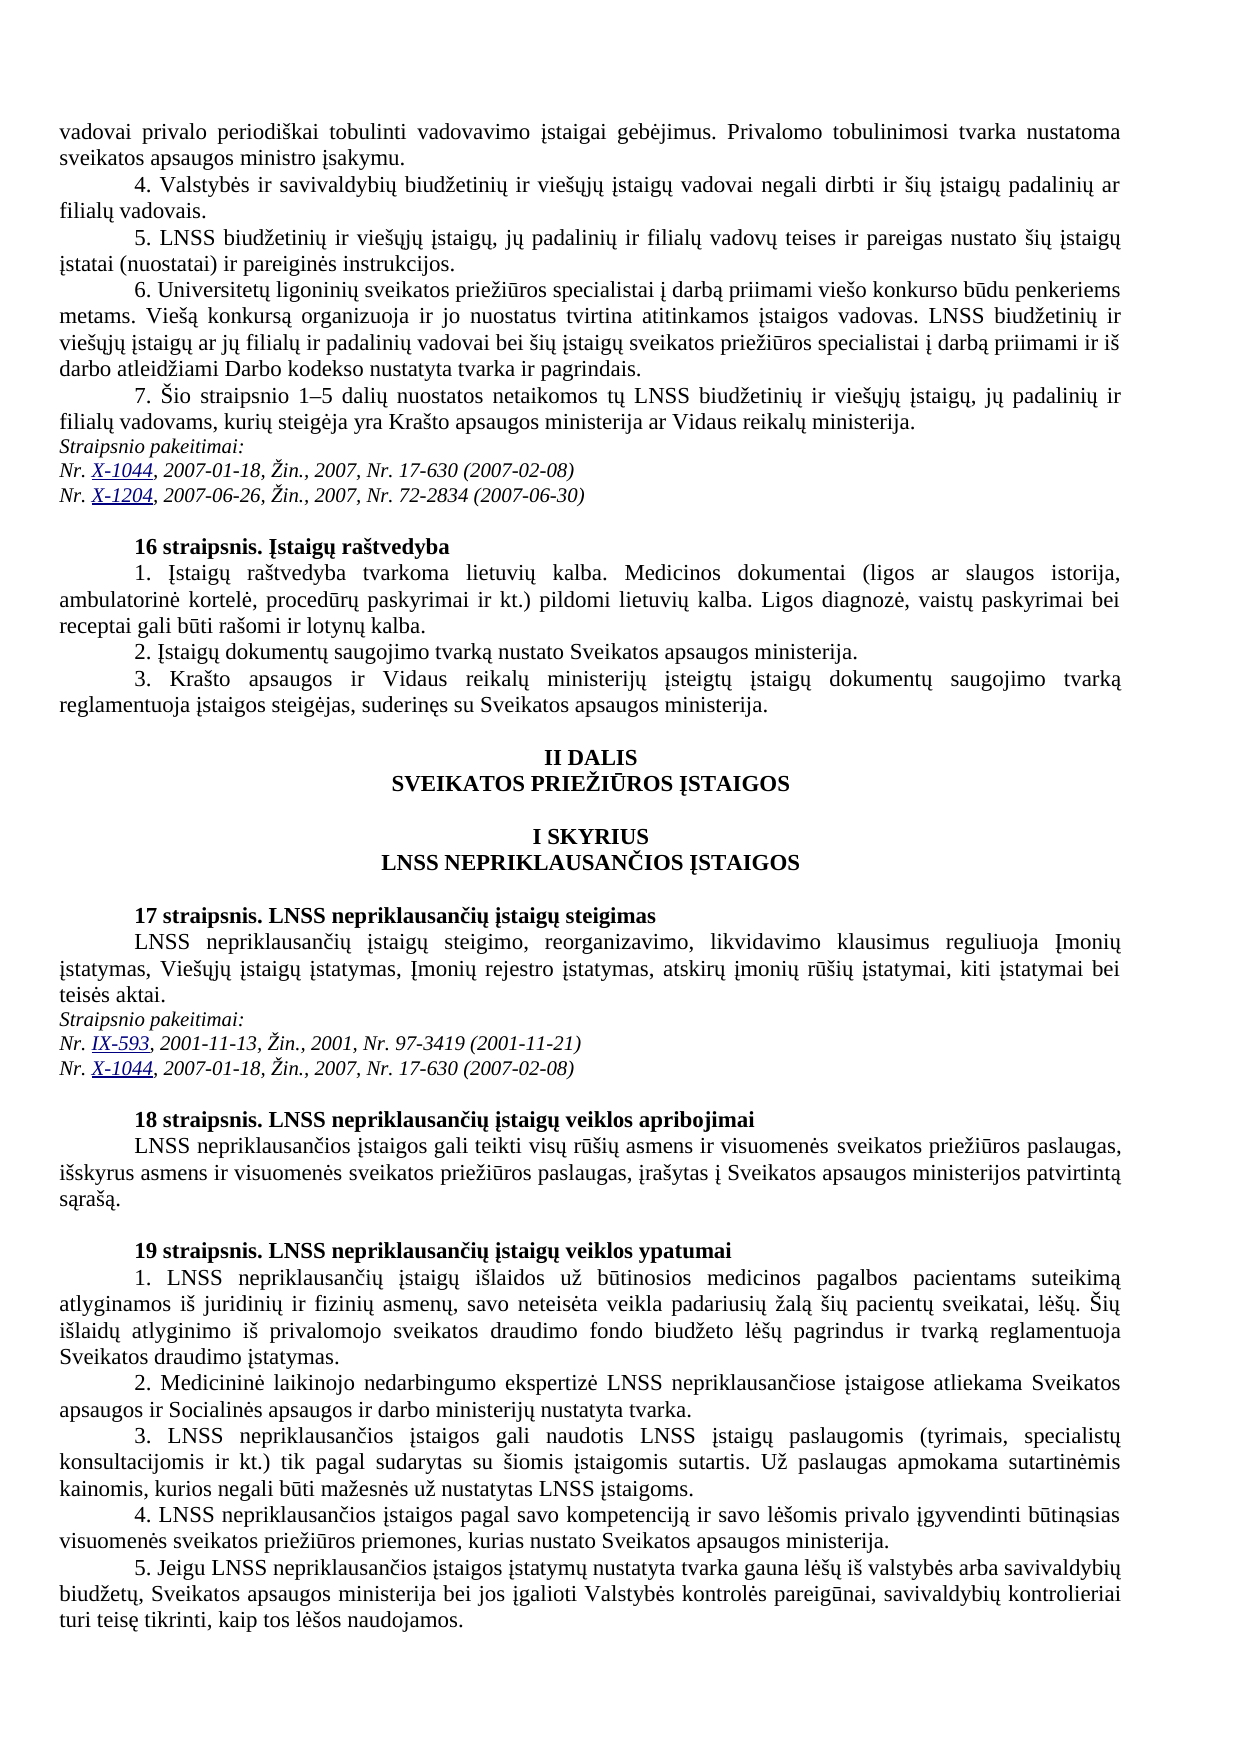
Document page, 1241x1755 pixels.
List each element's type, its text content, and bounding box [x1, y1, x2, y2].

text Straipsnio pakeitimai: [59, 1007, 1122, 1031]
text Nr. X-1044, 2007-01-18, Žin., 2007, Nr. 17-630 (2007-02-08) [59, 1055, 1122, 1079]
text II dalis [59, 744, 1122, 770]
text 2. Medicininė laikinojo nedarbingumo ekspertizė LNSS nepriklausančiose įstaigose atliekama Sveikatos apsaugos ir Socialinės apsaugos ir darbo ministerijų nustatyta tvarka. [59, 1369, 1122, 1422]
text 1. Įstaigų raštvedyba tvarkoma lietuvių kalba. Medicinos dokumentai (ligos ar slaugos istorija, ambulatorinė kortelė, procedūrų paskyrimai ir kt.) pildomi lietuvių kalba. Ligos diagnozė, vaistų paskyrimai bei receptai gali būti rašomi ir lotynų kalba. [59, 559, 1122, 638]
text 5. LNSS biudžetinių ir viešųjų įstaigų, jų padalinių ir filialų vadovų teises ir pareigas nustato šių įstaigų įstatai (nuostatai) ir pareiginės instrukcijos. [59, 223, 1122, 276]
text 16 straipsnis. Įstaigų raštvedyba [59, 533, 1122, 559]
text LNSS NEPRIKLAUSANČIOS įstaigOS [59, 849, 1122, 876]
text 6. Universitetų ligoninių sveikatos priežiūros specialistai į darbą priimami viešo konkurso būdu penkeriems metams. Viešą konkursą organizuoja ir jo nuostatus tvirtina atitinkamos įstaigos vadovas. LNSS biudžetinių ir viešųjų įstaigų ar jų filialų ir padalinių vadovai bei šių įstaigų sveikatos priežiūros specialistai į darbą priimami ir iš darbo atleidžiami Darbo kodekso nustatyta tvarka ir pagrindais. [59, 276, 1122, 382]
text 7. Šio straipsnio 1–5 dalių nuostatos netaikomos tų LNSS biudžetinių ir viešųjų įstaigų, jų padalinių ir filialų vadovams, kurių steigėja yra Krašto apsaugos ministerija ar Vidaus reikalų ministerija. [59, 382, 1122, 434]
text 2. Įstaigų dokumentų saugojimo tvarką nustato Sveikatos apsaugos ministerija. [59, 638, 1122, 665]
text 17 straipsnis. LNSS nepriklausančių įstaigų steigimas [59, 902, 1122, 928]
text 3. LNSS nepriklausančios įstaigos gali naudotis LNSS įstaigų paslaugomis (tyrimais, specialistų konsultacijomis ir kt.) tik pagal sudarytas su šiomis įstaigomis sutartis. Už paslaugas apmokama sutartinėmis kainomis, kurios negali būti mažesnės už nustatytas LNSS įstaigoms. [59, 1422, 1122, 1501]
text Nr. IX-593, 2001-11-13, Žin., 2001, Nr. 97-3419 (2001-11-21) [59, 1031, 1122, 1055]
text Straipsnio pakeitimai: [59, 434, 1122, 458]
text 4. LNSS nepriklausančios įstaigos pagal savo kompetenciją ir savo lėšomis privalo įgyvendinti būtinąsias visuomenės sveikatos priežiūros priemones, kurias nustato Sveikatos apsaugos ministerija. [59, 1501, 1122, 1554]
text Nr. X-1204, 2007-06-26, Žin., 2007, Nr. 72-2834 (2007-06-30) [59, 482, 1122, 507]
text 19 straipsnis. LNSS nepriklausančių įstaigų veiklos ypatumai [59, 1238, 1122, 1264]
text 4. Valstybės ir savivaldybių biudžetinių ir viešųjų įstaigų vadovai negali dirbti ir šių įstaigų padalinių ar filialų vadovais. [59, 171, 1122, 223]
text vadovai privalo periodiškai tobulinti vadovavimo įstaigai gebėjimus. Privalomo tobulinimosi tvarka nustatoma sveikatos apsaugos ministro įsakymu. [59, 118, 1122, 171]
text 3. Krašto apsaugos ir Vidaus reikalų ministerijų įsteigtų įstaigų dokumentų saugojimo tvarką reglamentuoja įstaigos steigėjas, suderinęs su Sveikatos apsaugos ministerija. [59, 665, 1122, 717]
text LNSS nepriklausančių įstaigų steigimo, reorganizavimo, likvidavimo klausimus reguliuoja Įmonių įstatymas, Viešųjų įstaigų įstatymas, Įmonių rejestro įstatymas, atskirų įmonių rūšių įstatymai, kiti įstatymai bei teisės aktai. [59, 928, 1122, 1007]
text 5. Jeigu LNSS nepriklausančios įstaigos įstatymų nustatyta tvarka gauna lėšų iš valstybės arba savivaldybių biudžetų, Sveikatos apsaugos ministerija bei jos įgalioti Valstybės kontrolės pareigūnai, savivaldybių kontrolieriai turi teisę tikrinti, kaip tos lėšos naudojamos. [59, 1554, 1122, 1633]
text I skyrius [59, 823, 1122, 849]
text 1. LNSS nepriklausančių įstaigų išlaidos už būtinosios medicinos pagalbos pacientams suteikimą atlyginamos iš juridinių ir fizinių asmenų, savo neteisėta veikla padariusių žalą šių pacientų sveikatai, lėšų. Šių išlaidų atlyginimo iš privalomojo sveikatos draudimo fondo biudžeto lėšų pagrindus ir tvarką reglamentuoja Sveikatos draudimo įstatymas. [59, 1264, 1122, 1369]
text LNSS nepriklausančios įstaigos gali teikti visų rūšių asmens ir visuomenės sveikatos priežiūros paslaugas, išskyrus asmens ir visuomenės sveikatos priežiūros paslaugas, įrašytas į Sveikatos apsaugos ministerijos patvirtintą sąrašą. [59, 1132, 1122, 1211]
text 18 straipsnis. LNSS nepriklausančių įstaigų veiklos apribojimai [59, 1106, 1122, 1132]
text Sveikatos priežiūros įstaigos [59, 770, 1122, 796]
text Nr. X-1044, 2007-01-18, Žin., 2007, Nr. 17-630 (2007-02-08) [59, 458, 1122, 482]
